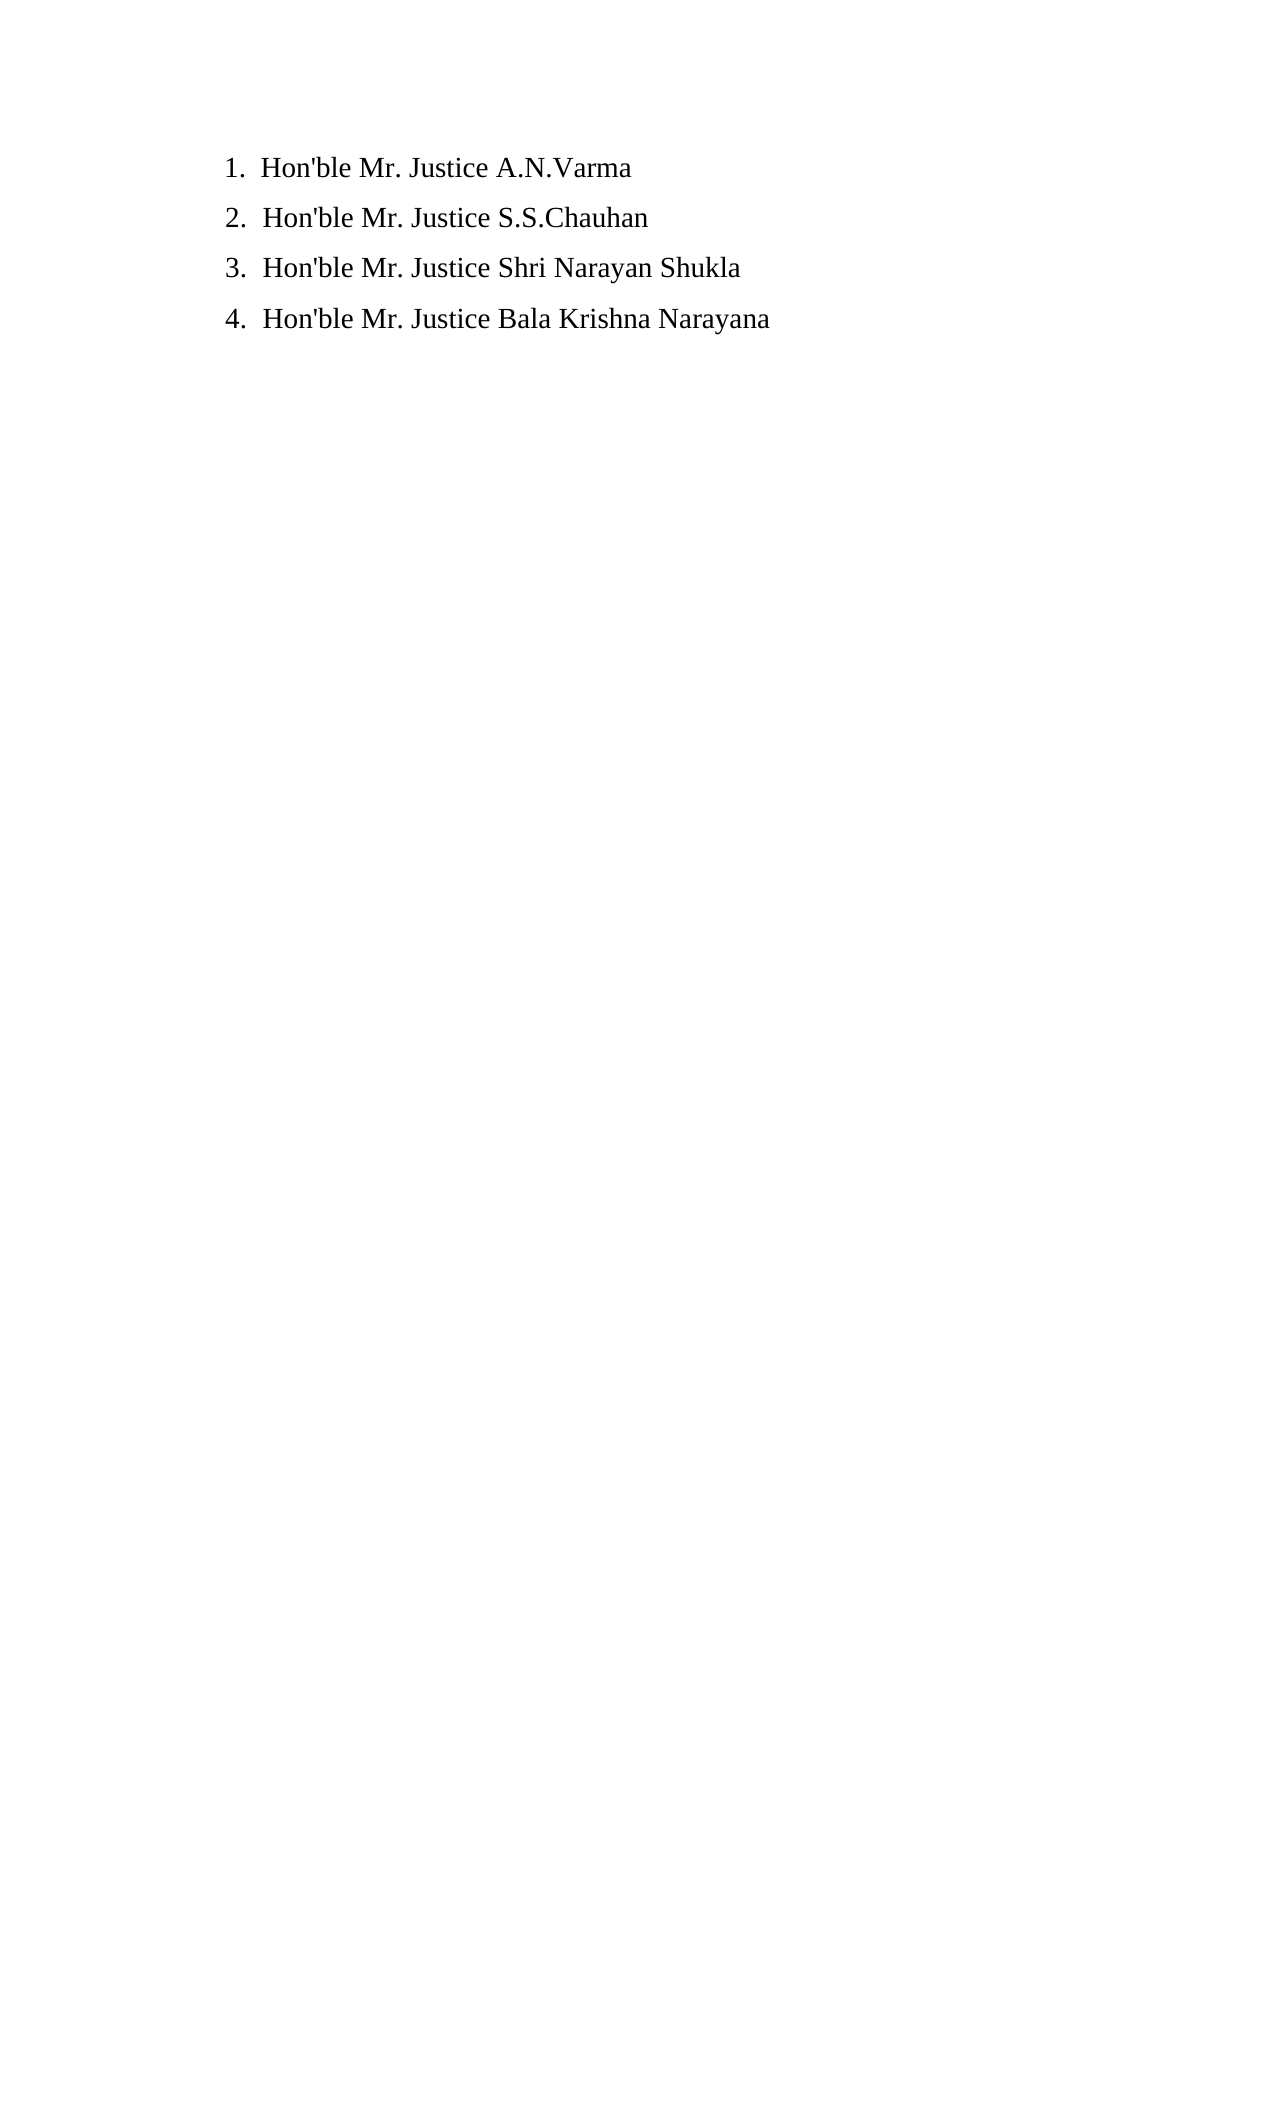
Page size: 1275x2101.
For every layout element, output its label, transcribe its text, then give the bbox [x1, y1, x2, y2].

list Hon'ble Mr. Justice S.S.Chauhan [225, 200, 1087, 234]
text 1. Hon'ble Mr. Justice A.N.Varma [187, 150, 1087, 183]
list Hon'ble Mr. Justice Bala Krishna Narayana [225, 301, 1172, 334]
list Hon'ble Mr. Justice Shri Narayan Shukla [225, 251, 1087, 284]
